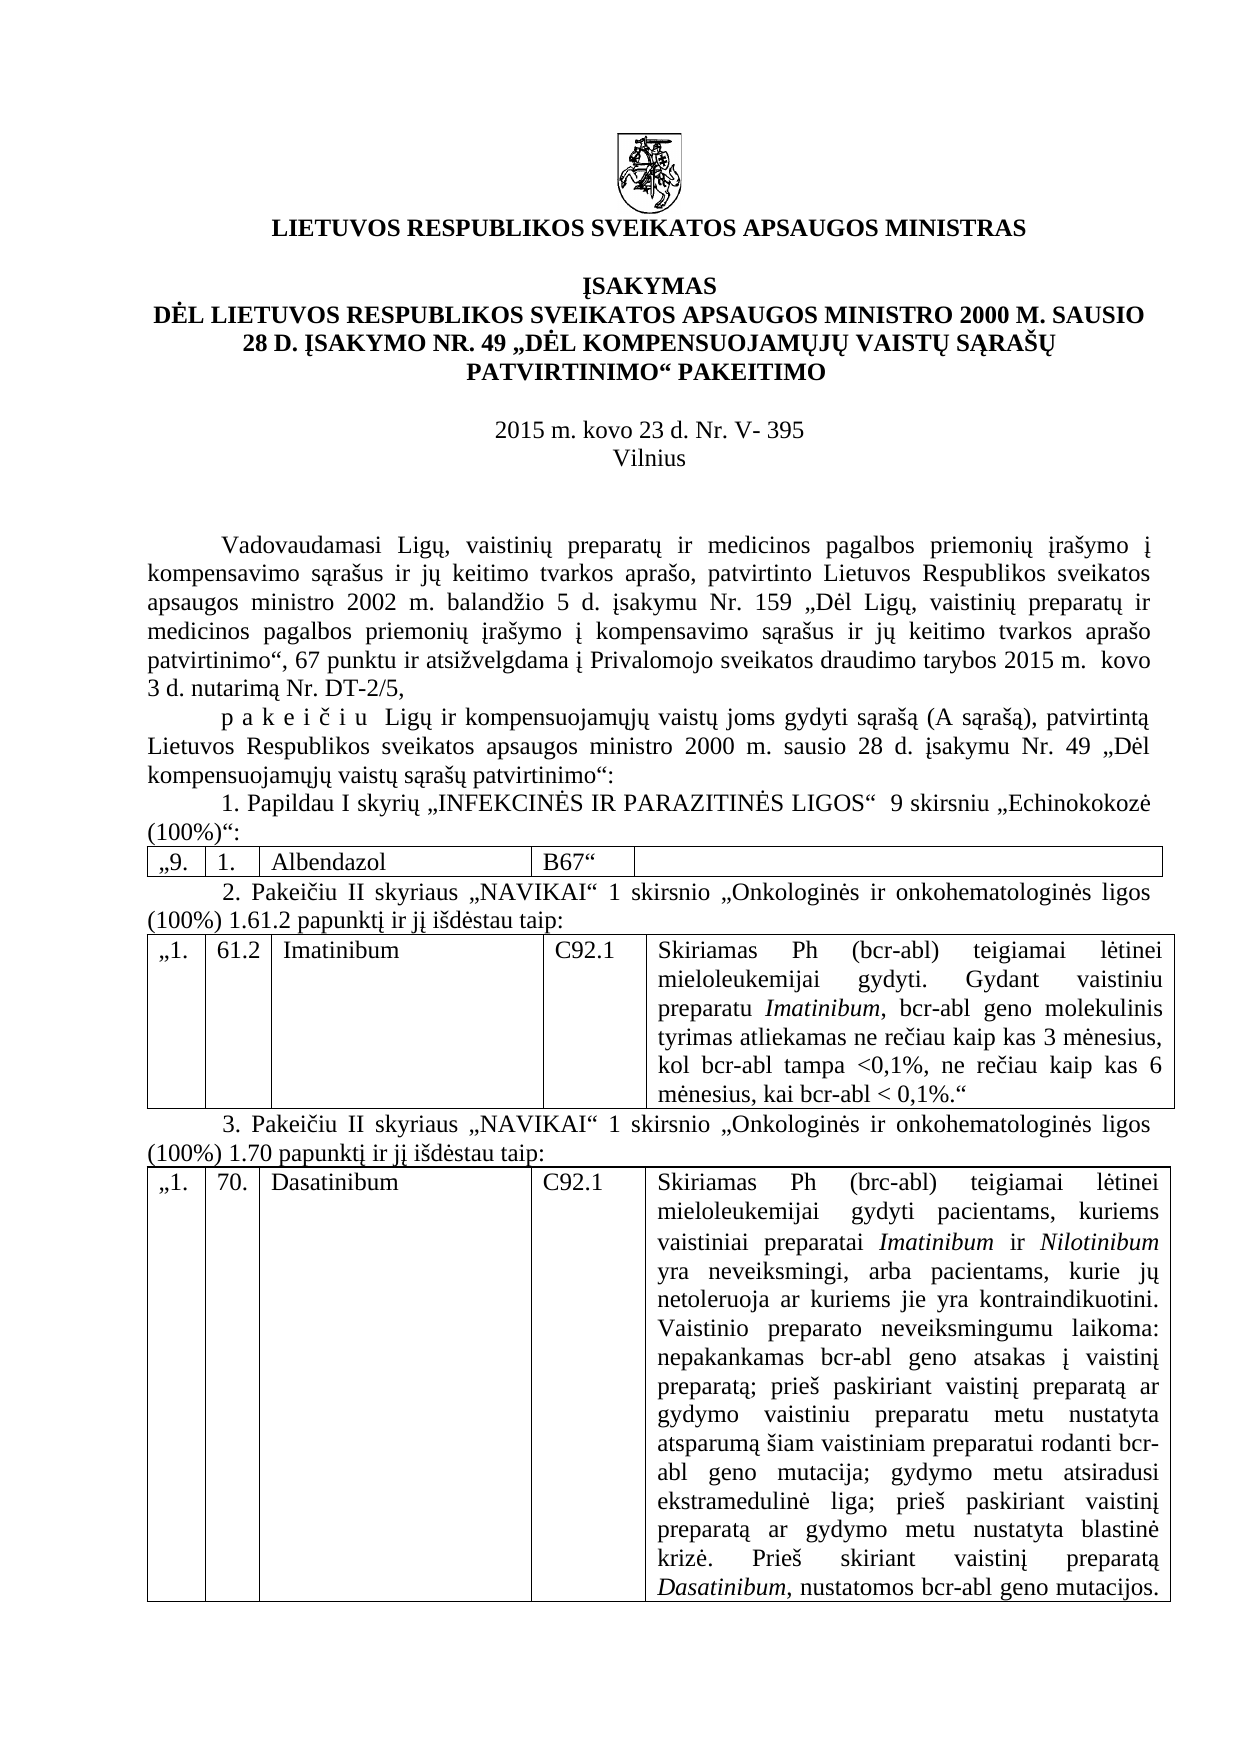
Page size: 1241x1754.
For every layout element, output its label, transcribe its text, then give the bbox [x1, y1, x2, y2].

table_header 1. [206, 847, 259, 876]
text Vilnius [147, 443, 1152, 472]
text ĮSAKYMAS [147, 271, 1152, 300]
table_header „1. [148, 1168, 205, 1601]
table_header Albendazol [260, 847, 531, 876]
table_header Imatinibum [272, 935, 543, 1108]
table_header Skiriamas Ph (brc-abl) teigiamai lėtinei mieloleukemijai gydyti pacientams, kuriems vaistiniai preparatai Imatinibum ir Nilotinibum yra neveiksmingi, arba pacientams, kurie jų netoleruoja ar kuriems jie yra kontraindikuotini. Vaistinio preparato neveiksmingumu laikoma: nepakankamas bcr-abl geno atsakas į vaistinį preparatą; prieš paskiriant vaistinį preparatą ar gydymo vaistiniu preparatu metu nustatyta atsparumą šiam vaistiniam preparatui rodanti bcr-abl geno mutacija; gydymo metu atsiradusi ekstramedulinė liga; prieš paskiriant vaistinį preparatą ar gydymo metu nustatyta blastinė krizė. Prieš skiriant vaistinį preparatą Dasatinibum, nustatomos bcr-abl geno mutacijos. [646, 1168, 1170, 1601]
table_header Skiriamas Ph (bcr-abl) teigiamai lėtinei mieloleukemijai gydyti. Gydant vaistiniu preparatu Imatinibum, bcr-abl geno molekulinis tyrimas atliekamas ne rečiau kaip kas 3 mėnesius, kol bcr-abl tampa <0,1%, ne rečiau kaip kas 6 mėnesius, kai bcr-abl < 0,1%.“ [647, 935, 1174, 1108]
table_header B67“ [532, 847, 634, 876]
text LIETUVOS RESPUBLIKOS SVEIKATOS APSAUGOS MINISTRAS [147, 213, 1152, 242]
table_header C92.1 [532, 1168, 645, 1601]
table_header 61.2 [206, 935, 271, 1108]
table_header C92.1 [544, 935, 646, 1108]
text DĖL LIETUVOS RESPUBLIKOS SVEIKATOS APSAUGOS MINISTRO 2000 M. SAUSIO 28 D. ĮSAKYMO NR. 49 „DĖL KOMPENSUOJAMŲJŲ VAISTŲ SĄRAŠŲ PATVIRTINIMO“ PAKEITIMO [147, 300, 1152, 386]
text p a k e i č i u Ligų ir kompensuojamųjų vaistų joms gydyti sąrašą (A sąrašą), patvirtintą Lietuvos Respublikos sveikatos apsaugos ministro 2000 m. sausio 28 d. įsakymu Nr. 49 „Dėl kompensuojamųjų vaistų sąrašų patvirtinimo“: [147, 702, 1152, 788]
table_header 70. [206, 1168, 259, 1601]
text 1. Papildau I skyrių „INFEKCINĖS IR PARAZITINĖS LIGOS“ 9 skirsniu „Echinokokozė (100%)“: [147, 788, 1152, 846]
text 2015 m. kovo 23 d. Nr. V- 395 [147, 415, 1152, 443]
table_header Dasatinibum [260, 1168, 531, 1601]
table_header „9. [148, 847, 205, 876]
text Vadovaudamasi Ligų, vaistinių preparatų ir medicinos pagalbos priemonių įrašymo į kompensavimo sąrašus ir jų keitimo tvarkos aprašo, patvirtinto Lietuvos Respublikos sveikatos apsaugos ministro 2002 m. balandžio 5 d. įsakymu Nr. 159 „Dėl Ligų, vaistinių preparatų ir medicinos pagalbos priemonių įrašymo į kompensavimo sąrašus ir jų keitimo tvarkos aprašo patvirtinimo“, 67 punktu ir atsižvelgdama į Privalomojo sveikatos draudimo tarybos 2015 m. kovo 3 d. nutarimą Nr. DT-2/5, [147, 530, 1152, 702]
table_header [635, 847, 1162, 876]
table_header „1. [148, 935, 205, 1108]
text 3. Pakeičiu II skyriaus „NAVIKAI“ 1 skirsnio „Onkologinės ir onkohematologinės ligos (100%) 1.70 papunktį ir jį išdėstau taip: [147, 1109, 1152, 1166]
text 2. Pakeičiu II skyriaus „NAVIKAI“ 1 skirsnio „Onkologinės ir onkohematologinės ligos (100%) 1.61.2 papunktį ir jį išdėstau taip: [147, 877, 1152, 934]
